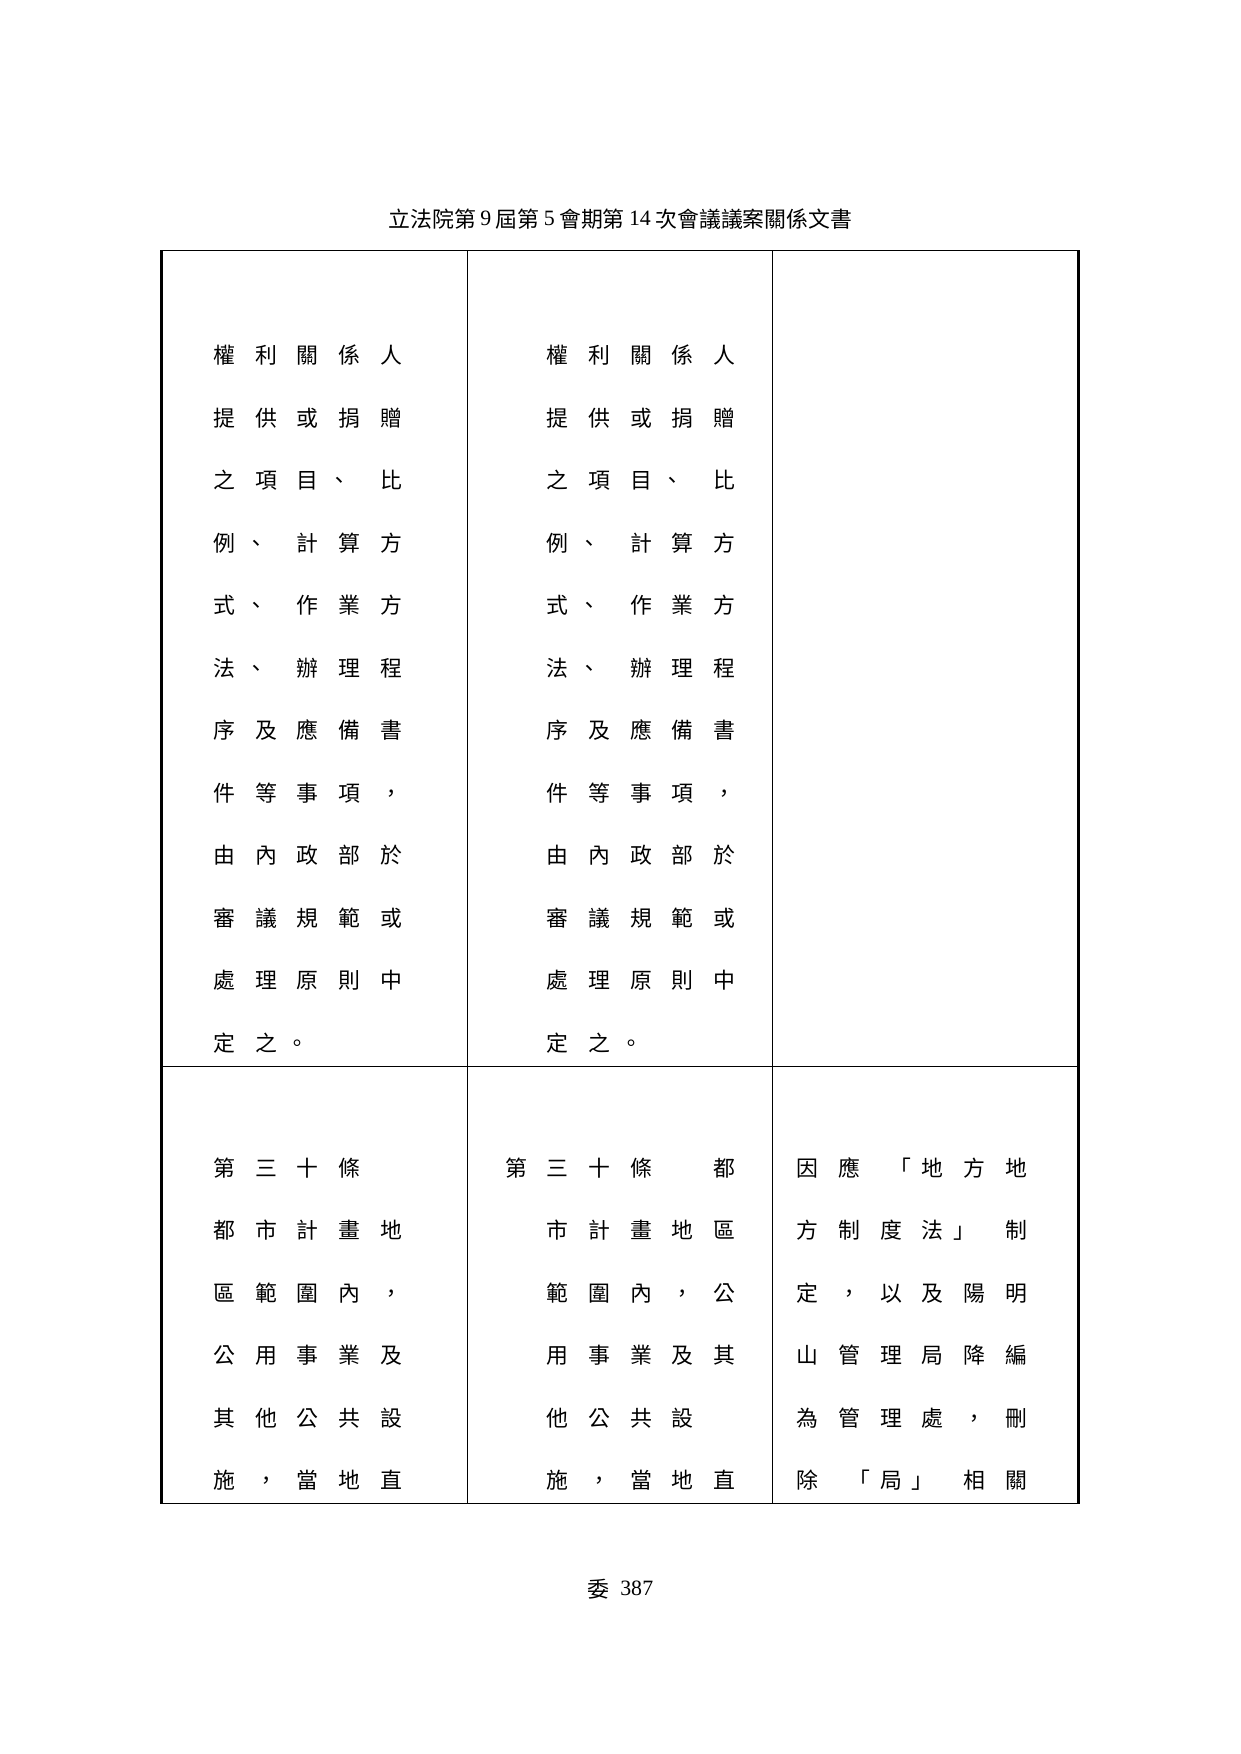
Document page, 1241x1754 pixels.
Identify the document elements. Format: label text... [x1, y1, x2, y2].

table_cell [773, 251, 1077, 1066]
table_cell 因應「地方地方制度法」制定，以及陽明山管理局降編為管理處，刪除「局」相關 [773, 1067, 1077, 1503]
table_cell 第三十條 都市計畫地區範圍內，公用事業及其他公共設施，當地直 [468, 1067, 772, 1503]
table_cell 權利關係人提供或捐贈之項目、比例、計算方式、作業方法、辦理程序及應備書件等事項，由內政部於審議規範或處理原則中定之。 [163, 251, 467, 1066]
table_cell 權利關係人提供或捐贈之項目、比例、計算方式、作業方法、辦理程序及應備書件等事項，由內政部於審議規範或處理原則中定之。 [468, 251, 772, 1066]
table_cell 第三十條 都市計畫地區範圍內，公用事業及其他公共設施，當地直 [163, 1067, 467, 1503]
